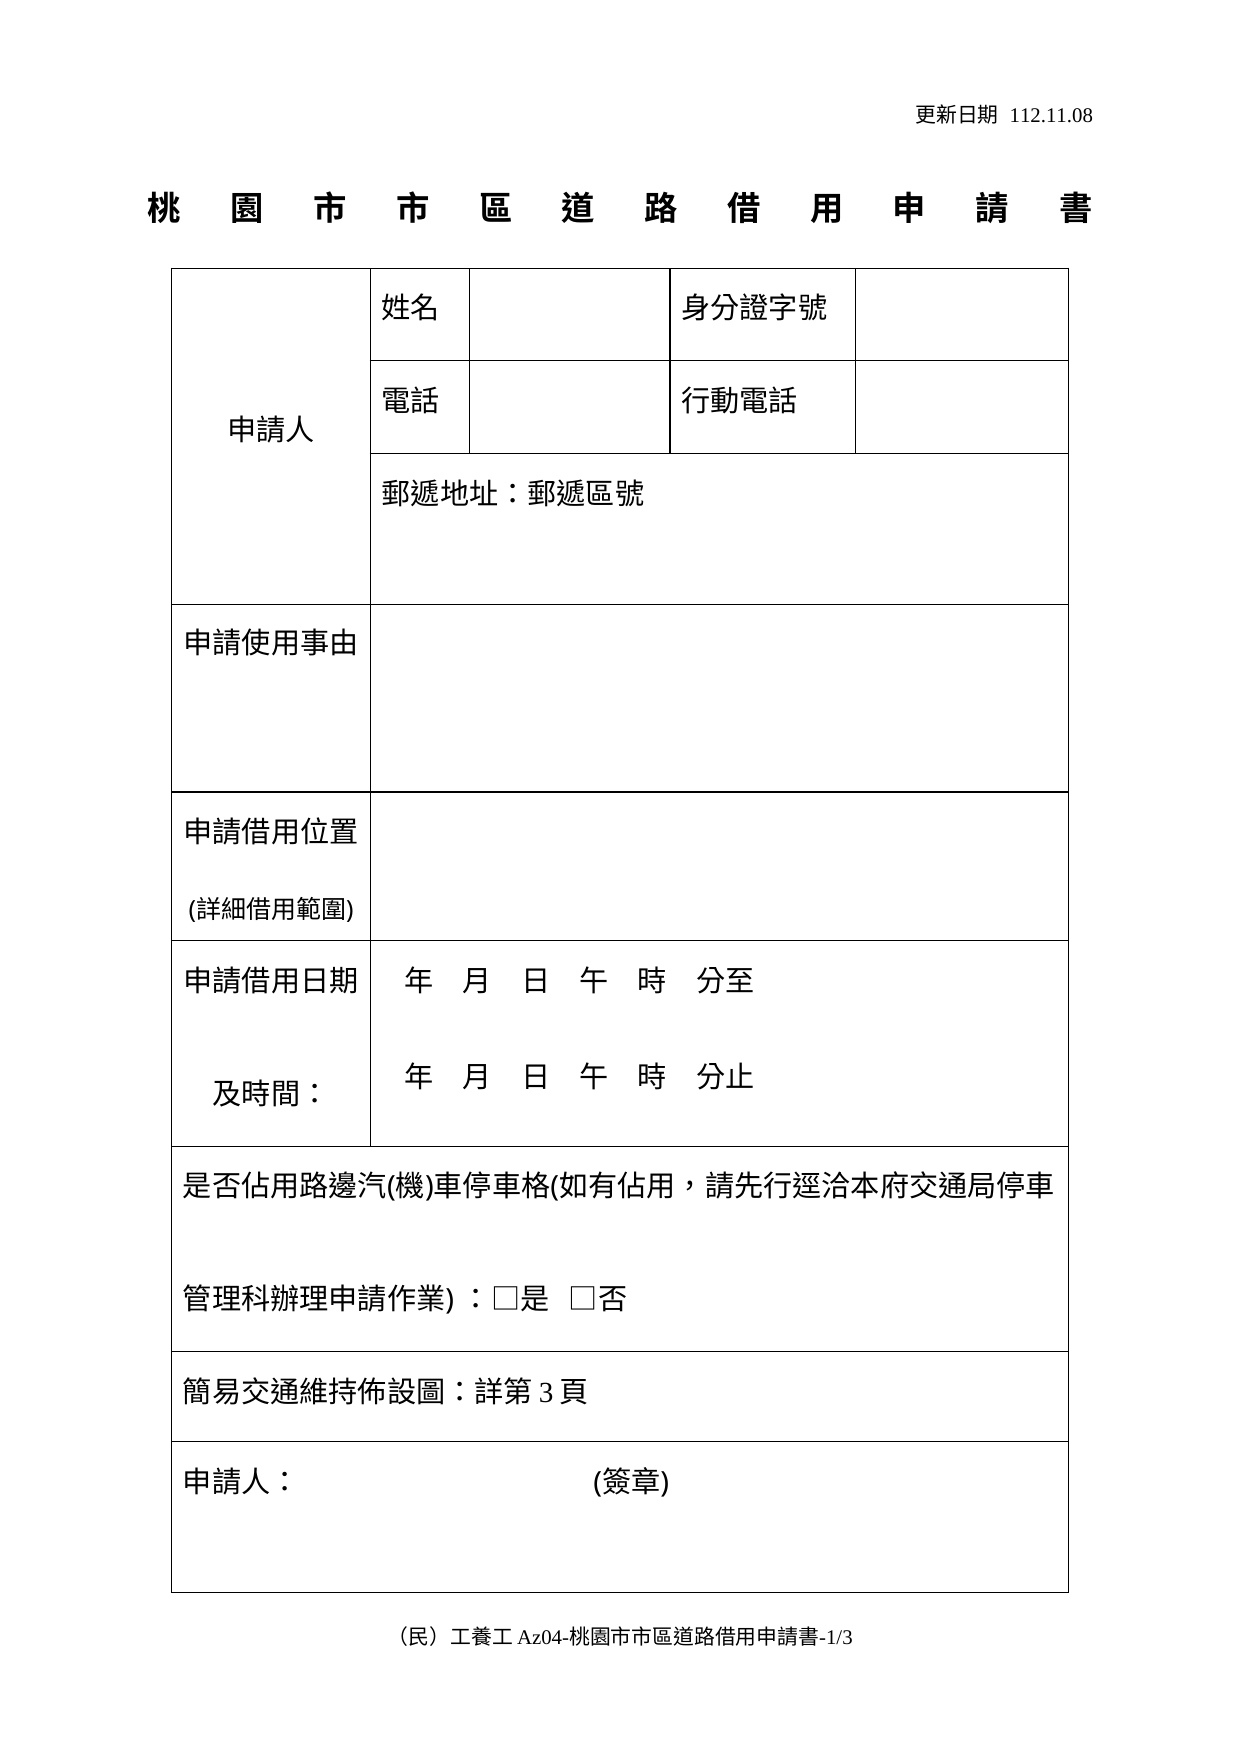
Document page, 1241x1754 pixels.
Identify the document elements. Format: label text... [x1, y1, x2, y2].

table_cell 電話 [371, 361, 469, 453]
table_cell 年 月 日 午 時 分至 年 月 日 午 時 分止 [371, 941, 1068, 1146]
table_cell [371, 605, 1068, 791]
table_cell 申請借用位置 (詳細借用範圍) [172, 793, 370, 940]
table_header 申請人 [172, 269, 370, 604]
table_header 姓名 [371, 269, 469, 360]
table_cell 申請借用日期及時間： [172, 941, 370, 1146]
table_cell 申請人： (簽章) [172, 1442, 1068, 1592]
table_header 身分證字號 [671, 269, 855, 360]
table_cell 申請使用事由 [172, 605, 370, 791]
table_cell 郵遞地址：郵遞區號 [371, 454, 1068, 604]
table_cell 簡易交通維持佈設圖：詳第3頁 [172, 1352, 1068, 1441]
table_cell [371, 793, 1068, 940]
table_header [470, 269, 669, 360]
table_cell 是否佔用路邊汽(機)車停車格(如有佔用，請先行逕洽本府交通局停車管理科辦理申請作業) ：□是 □否 [172, 1147, 1068, 1351]
table_header [856, 269, 1068, 360]
table_cell 行動電話 [671, 361, 855, 453]
table_cell [856, 361, 1068, 453]
table_cell [470, 361, 669, 453]
text 桃園市市區道路借用申請書 [148, 168, 1092, 243]
